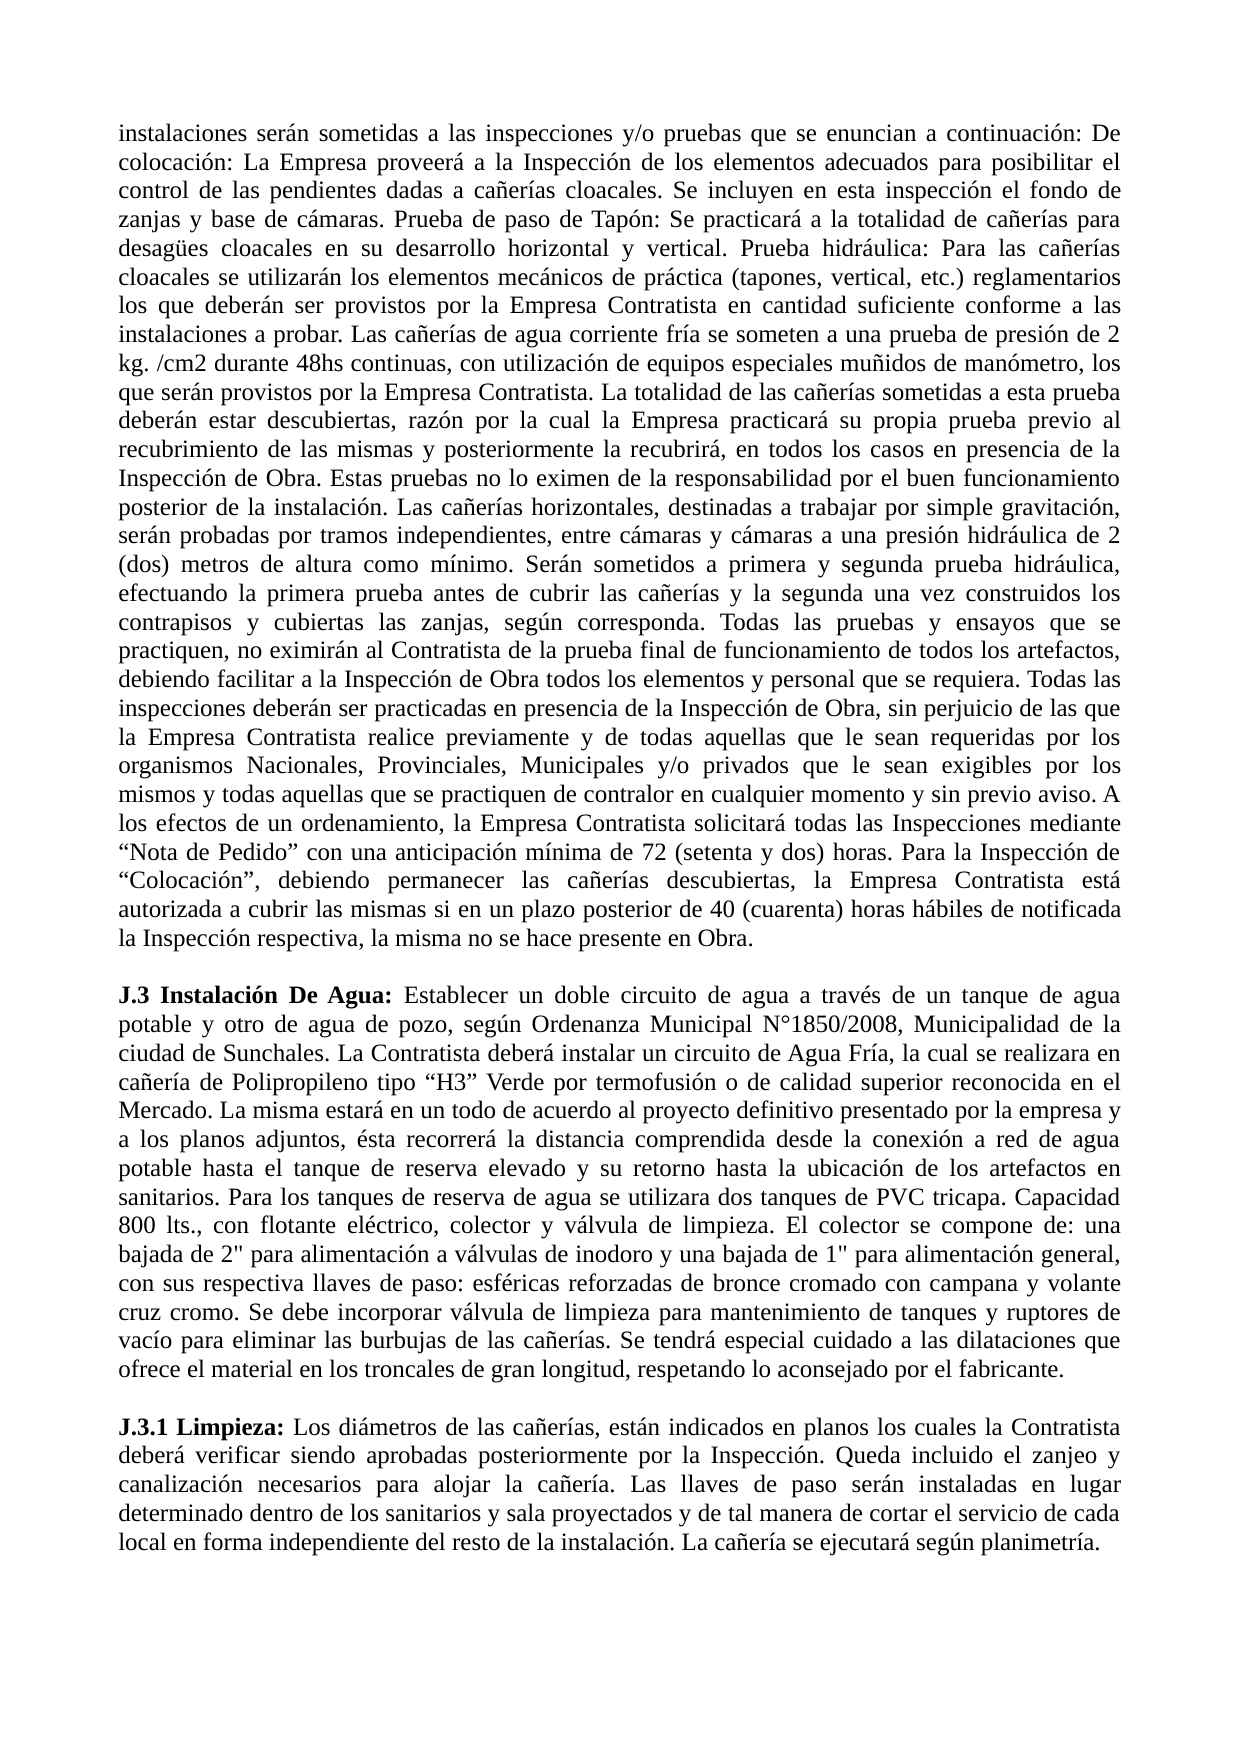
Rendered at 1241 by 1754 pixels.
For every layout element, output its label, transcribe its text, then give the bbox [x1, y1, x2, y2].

text J.3 Instalación De Agua: Establecer un doble circuito de agua a través de un tanque de agua potable y otro de agua de pozo, según Ordenanza Municipal N°1850/2008, Municipalidad de la ciudad de Sunchales. La Contratista deberá instalar un circuito de Agua Fría, la cual se realizara en cañería de Polipropileno tipo “H3” Verde por termofusión o de calidad superior reconocida en el Mercado. La misma estará en un todo de acuerdo al proyecto definitivo presentado por la empresa y a los planos adjuntos, ésta recorrerá la distancia comprendida desde la conexión a red de agua potable hasta el tanque de reserva elevado y su retorno hasta la ubicación de los artefactos en sanitarios. Para los tanques de reserva de agua se utilizara dos tanques de PVC tricapa. Capacidad 800 lts., con flotante eléctrico, colector y válvula de limpieza. El colector se compone de: una bajada de 2" para alimentación a válvulas de inodoro y una bajada de 1" para alimentación general, con sus respectiva llaves de paso: esféricas reforzadas de bronce cromado con campana y volante cruz cromo. Se debe incorporar válvula de limpieza para mantenimiento de tanques y ruptores de vacío para eliminar las burbujas de las cañerías. Se tendrá especial cuidado a las dilataciones que ofrece el material en los troncales de gran longitud, respetando lo aconsejado por el fabricante. [118, 981, 1122, 1383]
text instalaciones serán sometidas a las inspecciones y/o pruebas que se enuncian a continuación: De colocación: La Empresa proveerá a la Inspección de los elementos adecuados para posibilitar el control de las pendientes dadas a cañerías cloacales. Se incluyen en esta inspección el fondo de zanjas y base de cámaras. Prueba de paso de Tapón: Se practicará a la totalidad de cañerías para desagües cloacales en su desarrollo horizontal y vertical. Prueba hidráulica: Para las cañerías cloacales se utilizarán los elementos mecánicos de práctica (tapones, vertical, etc.) reglamentarios los que deberán ser provistos por la Empresa Contratista en cantidad suficiente conforme a las instalaciones a probar. Las cañerías de agua corriente fría se someten a una prueba de presión de 2 kg. /cm2 durante 48hs continuas, con utilización de equipos especiales muñidos de manómetro, los que serán provistos por la Empresa Contratista. La totalidad de las cañerías sometidas a esta prueba deberán estar descubiertas, razón por la cual la Empresa practicará su propia prueba previo al recubrimiento de las mismas y posteriormente la recubrirá, en todos los casos en presencia de la Inspección de Obra. Estas pruebas no lo eximen de la responsabilidad por el buen funcionamiento posterior de la instalación. Las cañerías horizontales, destinadas a trabajar por simple gravitación, serán probadas por tramos independientes, entre cámaras y cámaras a una presión hidráulica de 2 (dos) metros de altura como mínimo. Serán sometidos a primera y segunda prueba hidráulica, efectuando la primera prueba antes de cubrir las cañerías y la segunda una vez construidos los contrapisos y cubiertas las zanjas, según corresponda. Todas las pruebas y ensayos que se practiquen, no eximirán al Contratista de la prueba final de funcionamiento de todos los artefactos, debiendo facilitar a la Inspección de Obra todos los elementos y personal que se requiera. Todas las inspecciones deberán ser practicadas en presencia de la Inspección de Obra, sin perjuicio de las que la Empresa Contratista realice previamente y de todas aquellas que le sean requeridas por los organismos Nacionales, Provinciales, Municipales y/o privados que le sean exigibles por los mismos y todas aquellas que se practiquen de contralor en cualquier momento y sin previo aviso. A los efectos de un ordenamiento, la Empresa Contratista solicitará todas las Inspecciones mediante “Nota de Pedido” con una anticipación mínima de 72 (setenta y dos) horas. Para la Inspección de “Colocación”, debiendo permanecer las cañerías descubiertas, la Empresa Contratista está autorizada a cubrir las mismas si en un plazo posterior de 40 (cuarenta) horas hábiles de notificada la Inspección respectiva, la misma no se hace presente en Obra. [118, 118, 1122, 952]
text J.3.1 Limpieza: Los diámetros de las cañerías, están indicados en planos los cuales la Contratista deberá verificar siendo aprobadas posteriormente por la Inspección. Queda incluido el zanjeo y canalización necesarios para alojar la cañería. Las llaves de paso serán instaladas en lugar determinado dentro de los sanitarios y sala proyectados y de tal manera de cortar el servicio de cada local en forma independiente del resto de la instalación. La cañería se ejecutará según planimetría. [118, 1412, 1122, 1556]
